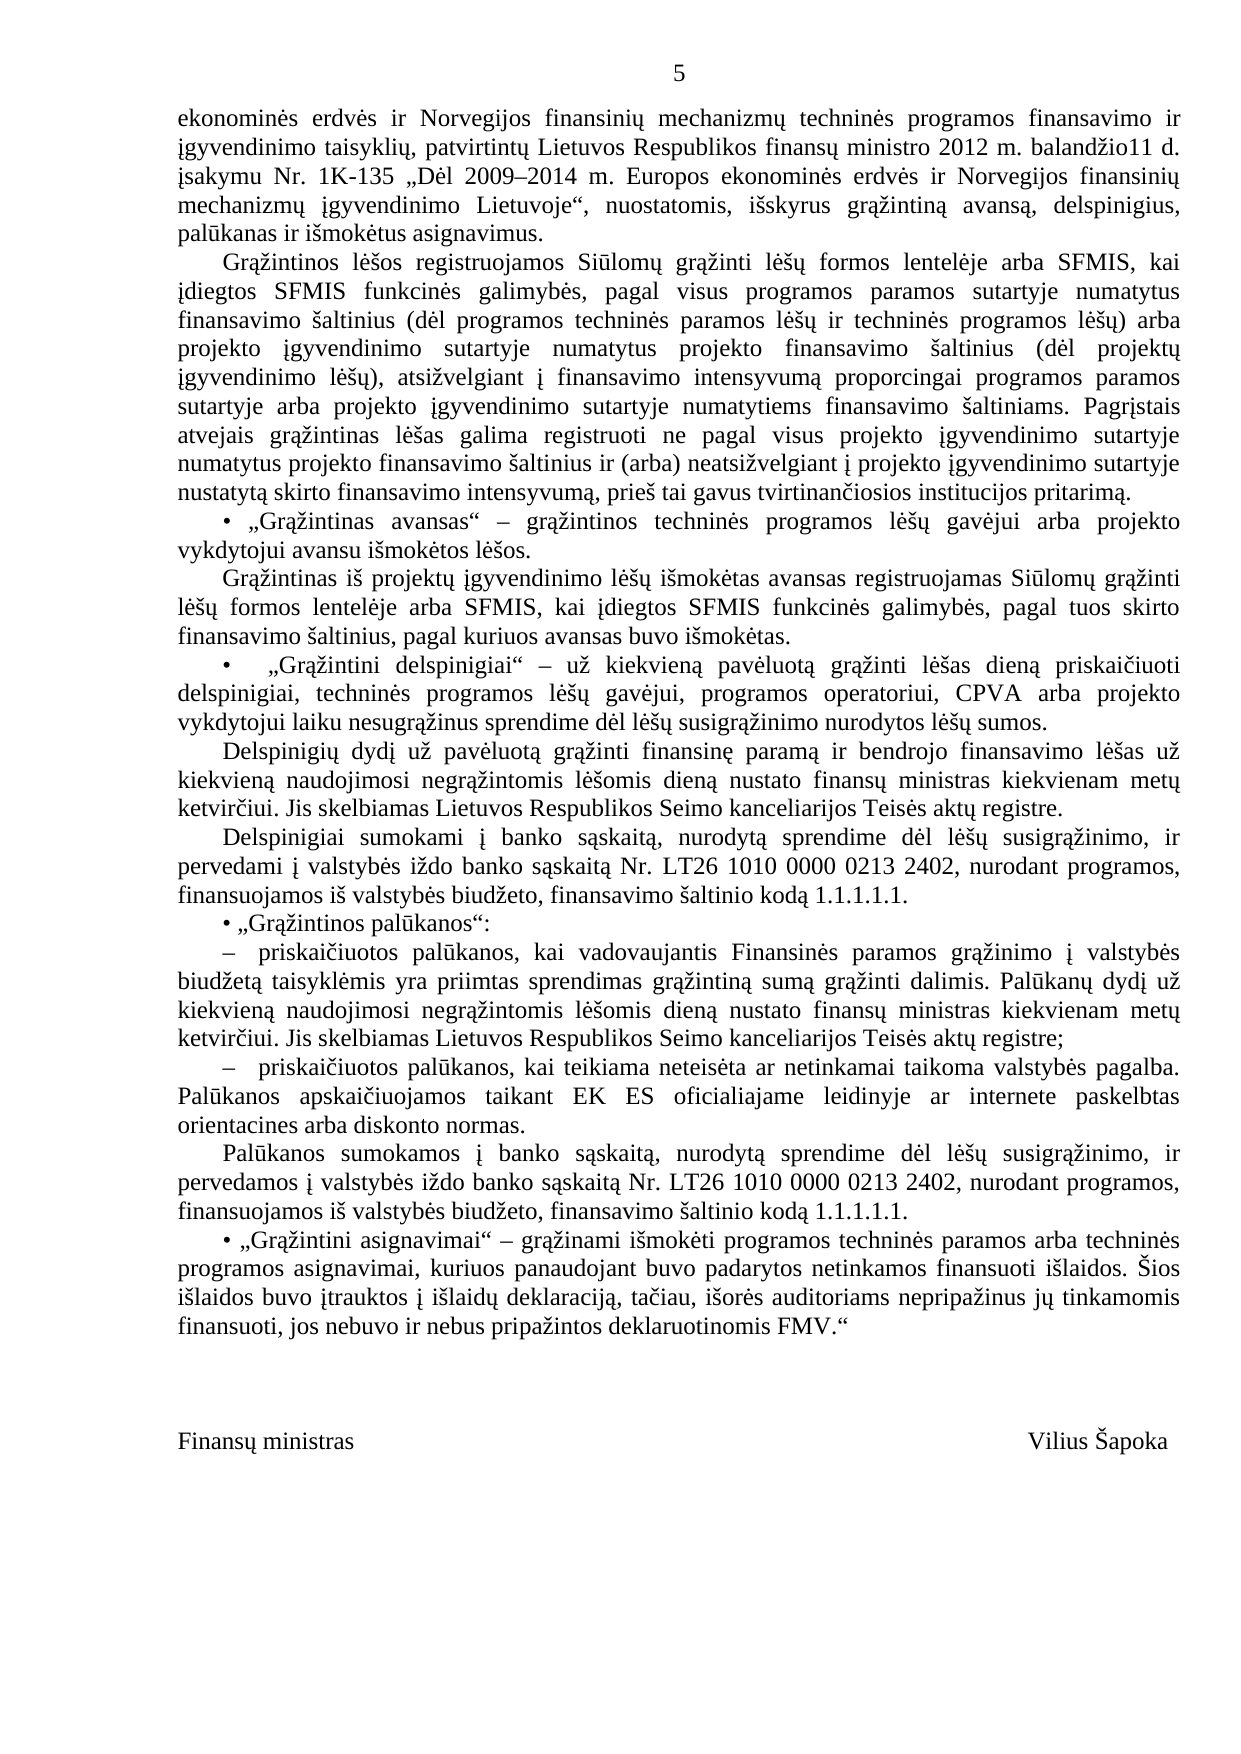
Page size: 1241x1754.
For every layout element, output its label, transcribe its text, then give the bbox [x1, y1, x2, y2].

text Grąžintinas iš projektų įgyvendinimo lėšų išmokėtas avansas registruojamas Siūlomų grąžinti lėšų formos lentelėje arba SFMIS, kai įdiegtos SFMIS funkcinės galimybės, pagal tuos skirto finansavimo šaltinius, pagal kuriuos avansas buvo išmokėtas. [177, 563, 1181, 650]
text • „Grąžintinos palūkanos“: [177, 908, 1181, 937]
text – priskaičiuotos palūkanos, kai teikiama neteisėta ar netinkamai taikoma valstybės pagalba. Palūkanos apskaičiuojamos taikant EK ES oficialiajame leidinyje ar internete paskelbtas orientacines arba diskonto normas. [177, 1052, 1181, 1138]
text Finansų ministras Vilius Šapoka [177, 1426, 1181, 1455]
text ekonominės erdvės ir Norvegijos finansinių mechanizmų techninės programos finansavimo ir įgyvendinimo taisyklių, patvirtintų Lietuvos Respublikos finansų ministro 2012 m. balandžio11 d. įsakymu Nr. 1K-135 „Dėl 2009–2014 m. Europos ekonominės erdvės ir Norvegijos finansinių mechanizmų įgyvendinimo Lietuvoje“, nuostatomis, išskyrus grąžintiną avansą, delspinigius, palūkanas ir išmokėtus asignavimus. [177, 103, 1181, 247]
text Delspinigių dydį už pavėluotą grąžinti finansinę paramą ir bendrojo finansavimo lėšas už kiekvieną naudojimosi negrąžintomis lėšomis dieną nustato finansų ministras kiekvienam metų ketvirčiui. Jis skelbiamas Lietuvos Respublikos Seimo kanceliarijos Teisės aktų registre. [177, 736, 1181, 822]
text – priskaičiuotos palūkanos, kai vadovaujantis Finansinės paramos grąžinimo į valstybės biudžetą taisyklėmis yra priimtas sprendimas grąžintiną sumą grąžinti dalimis. Palūkanų dydį už kiekvieną naudojimosi negrąžintomis lėšomis dieną nustato finansų ministras kiekvienam metų ketvirčiui. Jis skelbiamas Lietuvos Respublikos Seimo kanceliarijos Teisės aktų registre; [177, 937, 1181, 1052]
text Delspinigiai sumokami į banko sąskaitą, nurodytą sprendime dėl lėšų susigrąžinimo, ir pervedami į valstybės iždo banko sąskaitą Nr. LT26 1010 0000 0213 2402, nurodant programos, finansuojamos iš valstybės biudžeto, finansavimo šaltinio kodą 1.1.1.1.1. [177, 822, 1181, 908]
text Palūkanos sumokamos į banko sąskaitą, nurodytą sprendime dėl lėšų susigrąžinimo, ir pervedamos į valstybės iždo banko sąskaitą Nr. LT26 1010 0000 0213 2402, nurodant programos, finansuojamos iš valstybės biudžeto, finansavimo šaltinio kodą 1.1.1.1.1. [177, 1138, 1181, 1225]
text • „Grąžintini delspinigiai“ – už kiekvieną pavėluotą grąžinti lėšas dieną priskaičiuoti delspinigiai, techninės programos lėšų gavėjui, programos operatoriui, CPVA arba projekto vykdytojui laiku nesugrąžinus sprendime dėl lėšų susigrąžinimo nurodytos lėšų sumos. [177, 650, 1181, 736]
text • „Grąžintinas avansas“ – grąžintinos techninės programos lėšų gavėjui arba projekto vykdytojui avansu išmokėtos lėšos. [177, 506, 1181, 563]
text • „Grąžintini asignavimai“ – grąžinami išmokėti programos techninės paramos arba techninės programos asignavimai, kuriuos panaudojant buvo padarytos netinkamos finansuoti išlaidos. Šios išlaidos buvo įtrauktos į išlaidų deklaraciją, tačiau, išorės auditoriams nepripažinus jų tinkamomis finansuoti, jos nebuvo ir nebus pripažintos deklaruotinomis FMV.“ [177, 1225, 1181, 1340]
text Grąžintinos lėšos registruojamos Siūlomų grąžinti lėšų formos lentelėje arba SFMIS, kai įdiegtos SFMIS funkcinės galimybės, pagal visus programos paramos sutartyje numatytus finansavimo šaltinius (dėl programos techninės paramos lėšų ir techninės programos lėšų) arba projekto įgyvendinimo sutartyje numatytus projekto finansavimo šaltinius (dėl projektų įgyvendinimo lėšų), atsižvelgiant į finansavimo intensyvumą proporcingai programos paramos sutartyje arba projekto įgyvendinimo sutartyje numatytiems finansavimo šaltiniams. Pagrįstais atvejais grąžintinas lėšas galima registruoti ne pagal visus projekto įgyvendinimo sutartyje numatytus projekto finansavimo šaltinius ir (arba) neatsižvelgiant į projekto įgyvendinimo sutartyje nustatytą skirto finansavimo intensyvumą, prieš tai gavus tvirtinančiosios institucijos pritarimą. [177, 247, 1181, 506]
